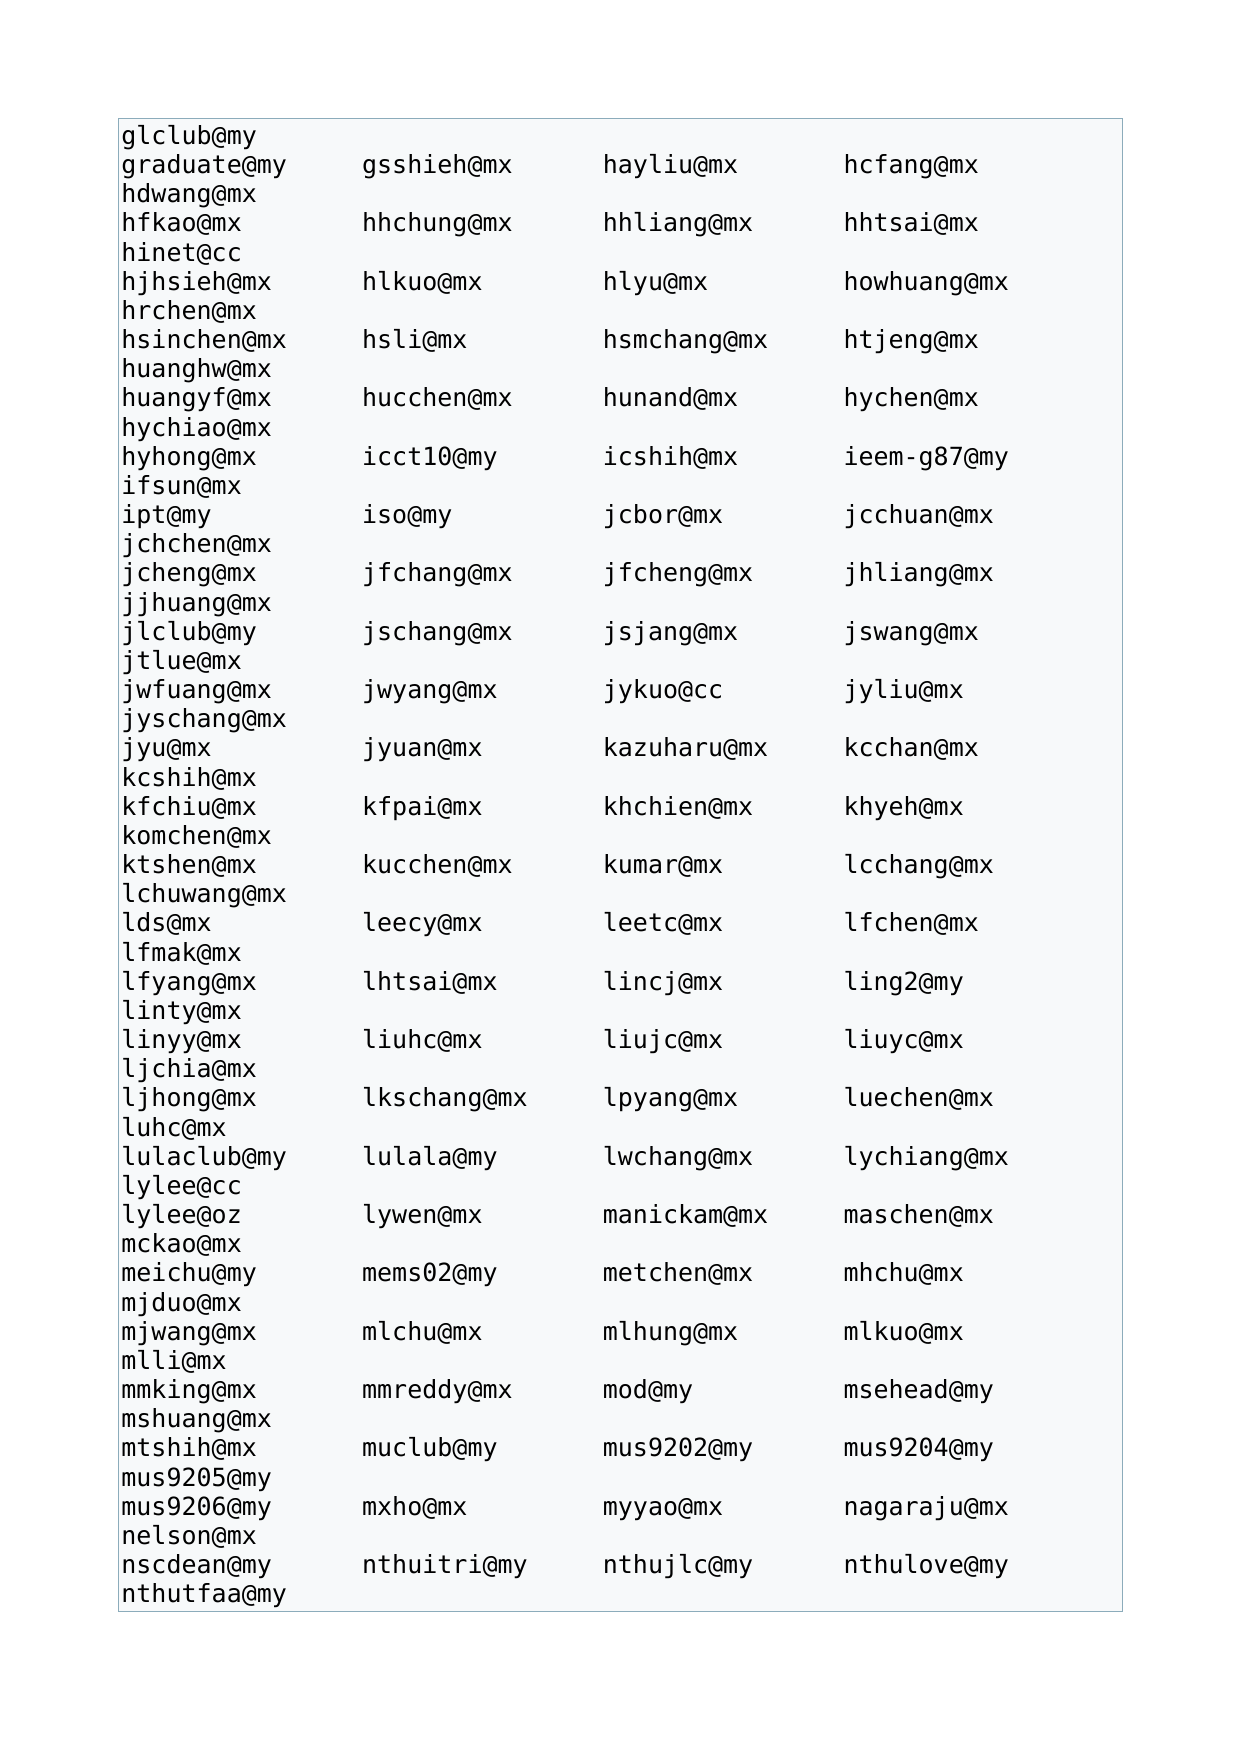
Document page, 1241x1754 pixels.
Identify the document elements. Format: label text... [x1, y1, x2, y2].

text glclub@my graduate@my gsshieh@mx hayliu@mx hcfang@mx hdwang@mx hfkao@mx hhchung@mx hhliang@mx hhtsai@mx hinet@cc hjhsieh@mx hlkuo@mx hlyu@mx howhuang@mx hrchen@mx hsinchen@mx hsli@mx hsmchang@mx htjeng@mx huanghw@mx huangyf@mx hucchen@mx hunand@mx hychen@mx hychiao@mx hyhong@mx icct10@my icshih@mx ieem-g87@my ifsun@mx ipt@my iso@my jcbor@mx jcchuan@mx jchchen@mx jcheng@mx jfchang@mx jfcheng@mx jhliang@mx jjhuang@mx jlclub@my jschang@mx jsjang@mx jswang@mx jtlue@mx jwfuang@mx jwyang@mx jykuo@cc jyliu@mx jyschang@mx jyu@mx jyuan@mx kazuharu@mx kcchan@mx kcshih@mx kfchiu@mx kfpai@mx khchien@mx khyeh@mx komchen@mx ktshen@mx kucchen@mx kumar@mx lcchang@mx lchuwang@mx lds@mx leecy@mx leetc@mx lfchen@mx lfmak@mx lfyang@mx lhtsai@mx lincj@mx ling2@my linty@mx linyy@mx liuhc@mx liujc@mx liuyc@mx ljchia@mx ljhong@mx lkschang@mx lpyang@mx luechen@mx luhc@mx lulaclub@my lulala@my lwchang@mx lychiang@mx lylee@cc lylee@oz lywen@mx manickam@mx maschen@mx mckao@mx meichu@my mems02@my metchen@mx mhchu@mx mjduo@mx mjwang@mx mlchu@mx mlhung@mx mlkuo@mx mlli@mx mmking@mx mmreddy@mx mod@my msehead@my mshuang@mx mtshih@mx muclub@my mus9202@my mus9204@my mus9205@my mus9206@my mxho@mx myyao@mx nagaraju@mx nelson@mx nscdean@my nthuitri@my nthujlc@my nthulove@my nthutfaa@my [119, 119, 1122, 1611]
